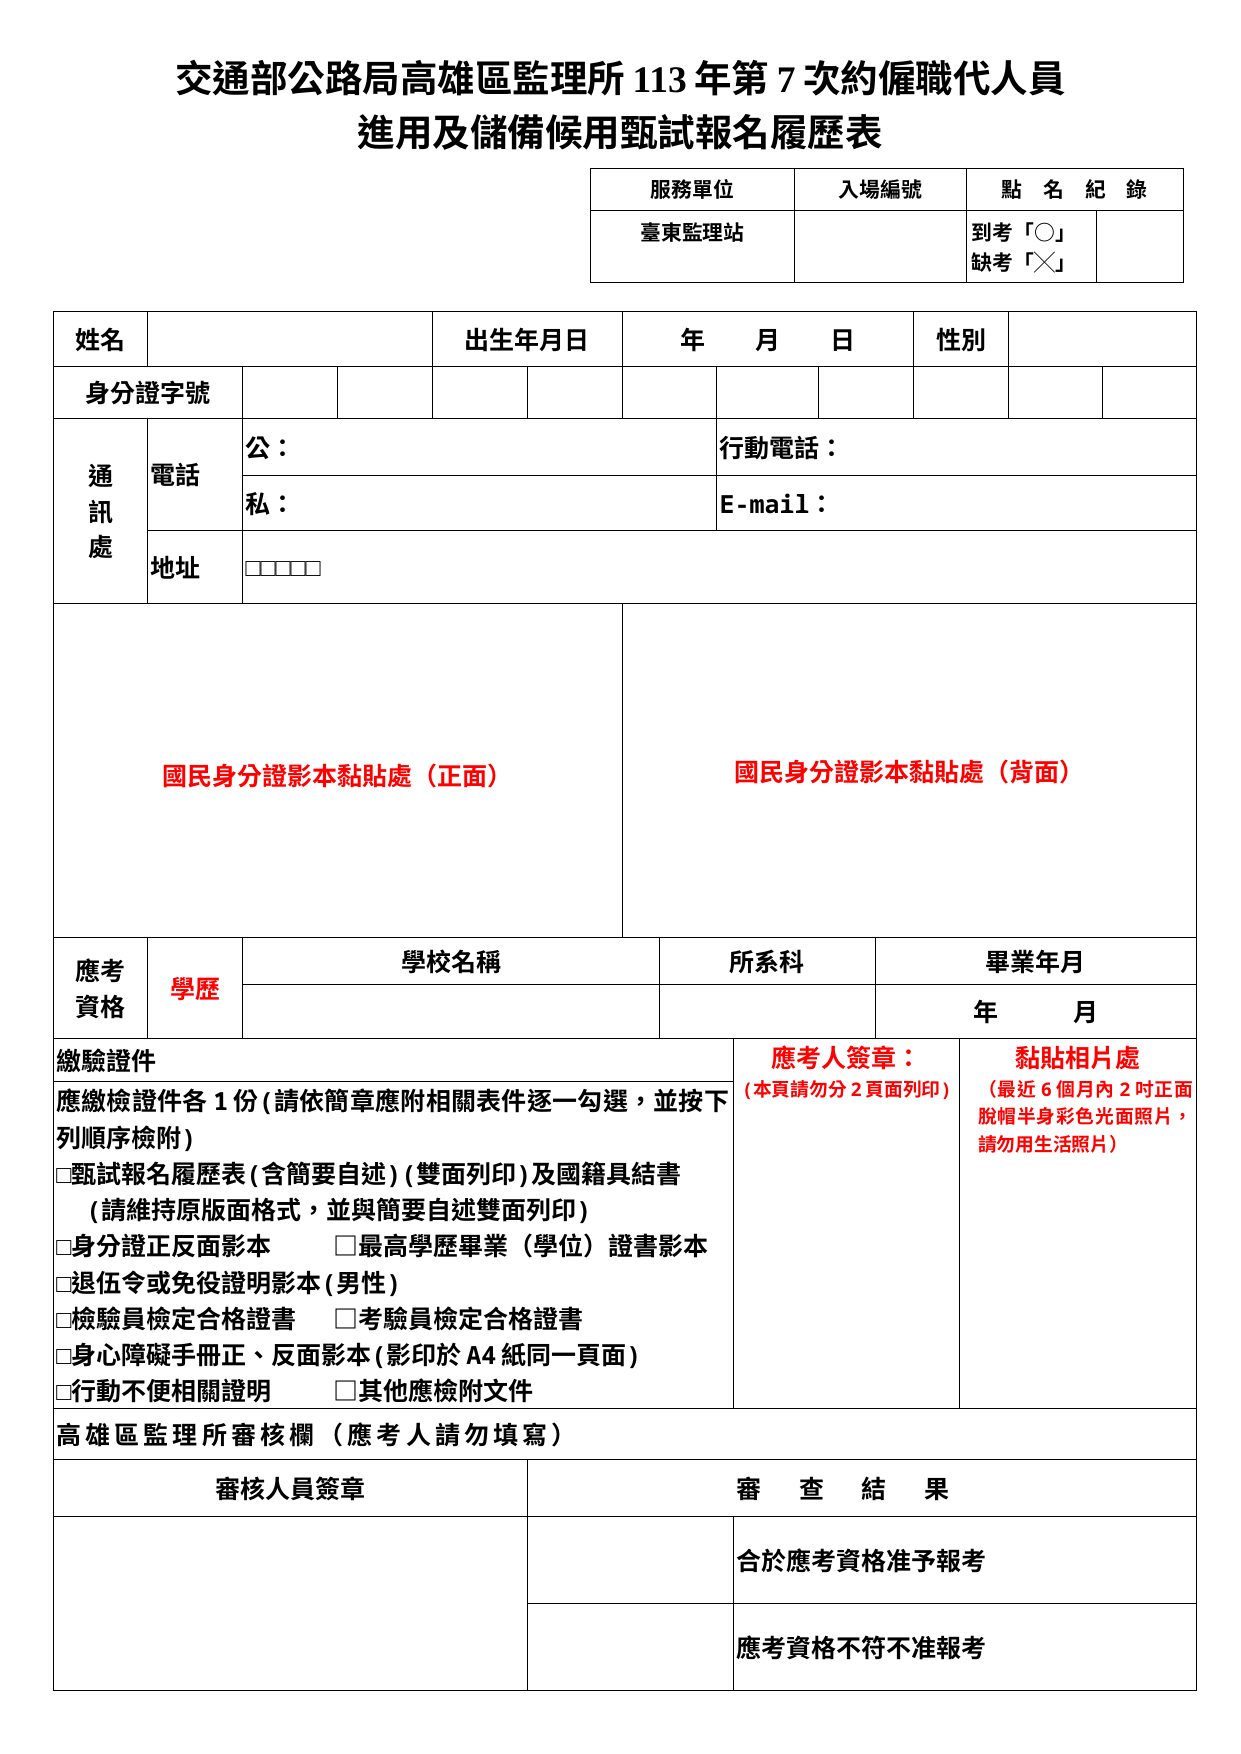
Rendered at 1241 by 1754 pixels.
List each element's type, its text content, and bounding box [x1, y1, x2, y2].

table_header [1009, 312, 1196, 366]
table_cell 電話 [148, 419, 242, 530]
table_header 入場編號 [795, 169, 966, 209]
table_cell 畢業年月 [876, 938, 1196, 983]
table_cell 學歷 [148, 938, 242, 1038]
table_cell 年 月 [876, 985, 1196, 1038]
table_header 年 月 日 [623, 312, 913, 366]
table_header 姓名 [54, 312, 147, 366]
table_header 出生年月日 [433, 312, 622, 366]
table_cell [528, 367, 622, 417]
table_cell [914, 367, 1008, 417]
table_cell 私： [243, 476, 716, 530]
table_cell [660, 985, 875, 1038]
table_header [148, 312, 432, 366]
table_cell 應考 資格 [54, 938, 147, 1038]
table_cell [338, 367, 432, 417]
text 進用及儲備候用甄試報名履歷表 [59, 113, 1181, 155]
table_cell 行動電話： [717, 419, 1196, 475]
table_cell [433, 367, 527, 417]
table_cell [819, 367, 913, 417]
table_cell [528, 1604, 733, 1689]
table_cell [1097, 211, 1183, 282]
table_cell 公： [243, 419, 716, 475]
table_cell 合於應考資格准予報考 [734, 1517, 1196, 1603]
table_cell 應考人簽章： (本頁請勿分2頁面列印) [734, 1039, 959, 1408]
table_cell [717, 367, 818, 417]
text 交通部公路局高雄區監理所113年第7次約僱職代人員 [59, 59, 1181, 101]
table_cell 到考「○」 缺考「╳」 [967, 211, 1096, 282]
table_cell 應考資格不符不准報考 [734, 1604, 1196, 1689]
table_cell 審 查 結 果 [528, 1460, 1196, 1516]
table_cell □□□□□ [243, 531, 1196, 603]
table_cell [243, 367, 337, 417]
table_cell 國民身分證影本黏貼處（背面） [623, 604, 1196, 937]
table_cell 所系科 [660, 938, 875, 983]
table_cell [528, 1517, 733, 1603]
table_cell 臺東監理站 [591, 211, 794, 282]
table_cell E-mail： [717, 476, 1196, 530]
table_cell [243, 985, 659, 1038]
table_header 性別 [914, 312, 1008, 366]
table_cell 國民身分證影本黏貼處（正面） [54, 604, 622, 937]
table_cell 繳驗證件 [54, 1039, 733, 1081]
table_cell 地址 [148, 531, 242, 603]
table_cell 黏貼相片處 （最近6個月內2吋正面脫帽半身彩色光面照片，請勿用生活照片） [960, 1039, 1196, 1408]
table_cell 應繳檢證件各1份(請依簡章應附相關表件逐一勾選，並按下列順序檢附) □甄試報名履歷表(含簡要自述)(雙面列印)及國籍具結書 (請維持原版面格式，並與簡要自述雙面列印) □身分證正反面影本 □最高學歷畢業（學位）證書影本 □退伍令或免役證明影本(男性) □檢驗員檢定合格證書 □考驗員檢定合格證書 □身心障礙手冊正、反面影本(影印於A4紙同一頁面) □行動不便相關證明 □其他應檢附文件 [54, 1082, 733, 1408]
table_cell [1009, 367, 1102, 417]
table_cell 高雄區監理所審核欄（應考人請勿填寫） [54, 1409, 1196, 1459]
table_cell [623, 367, 716, 417]
table_cell 審核人員簽章 [54, 1460, 527, 1516]
table_header 點 名 紀 錄 [967, 169, 1183, 209]
table_cell 身分證字號 [54, 367, 242, 417]
table_cell 學校名稱 [243, 938, 659, 983]
table_cell [1103, 367, 1196, 417]
table_cell 通 訊 處 [54, 419, 147, 603]
table_cell [54, 1517, 527, 1689]
table_header 服務單位 [591, 169, 794, 209]
table_cell [795, 211, 966, 282]
